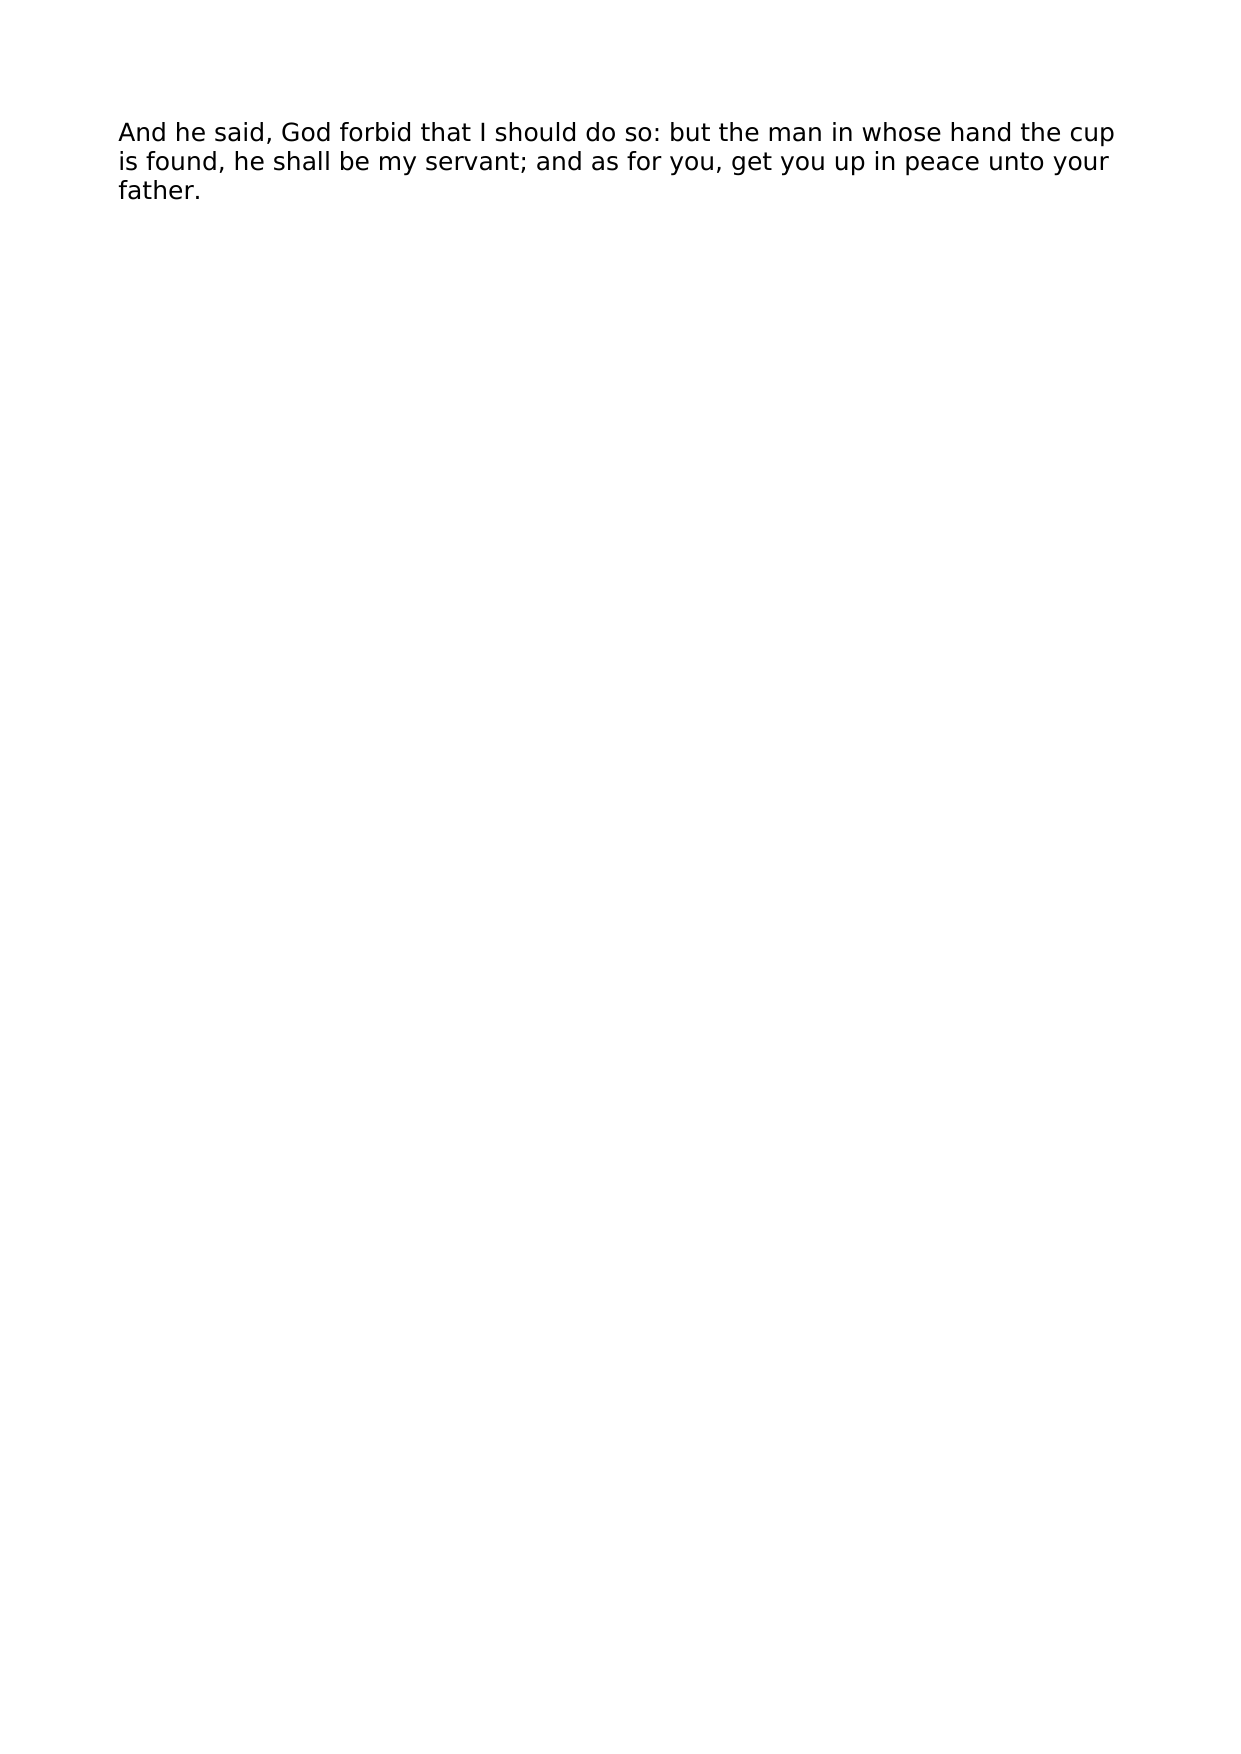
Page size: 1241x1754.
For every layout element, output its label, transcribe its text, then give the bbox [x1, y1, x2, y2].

text And he said, God forbid that I should do so: but the man in whose hand the cup is found, he shall be my servant; and as for you, get you up in peace unto your father. [118, 118, 1122, 206]
